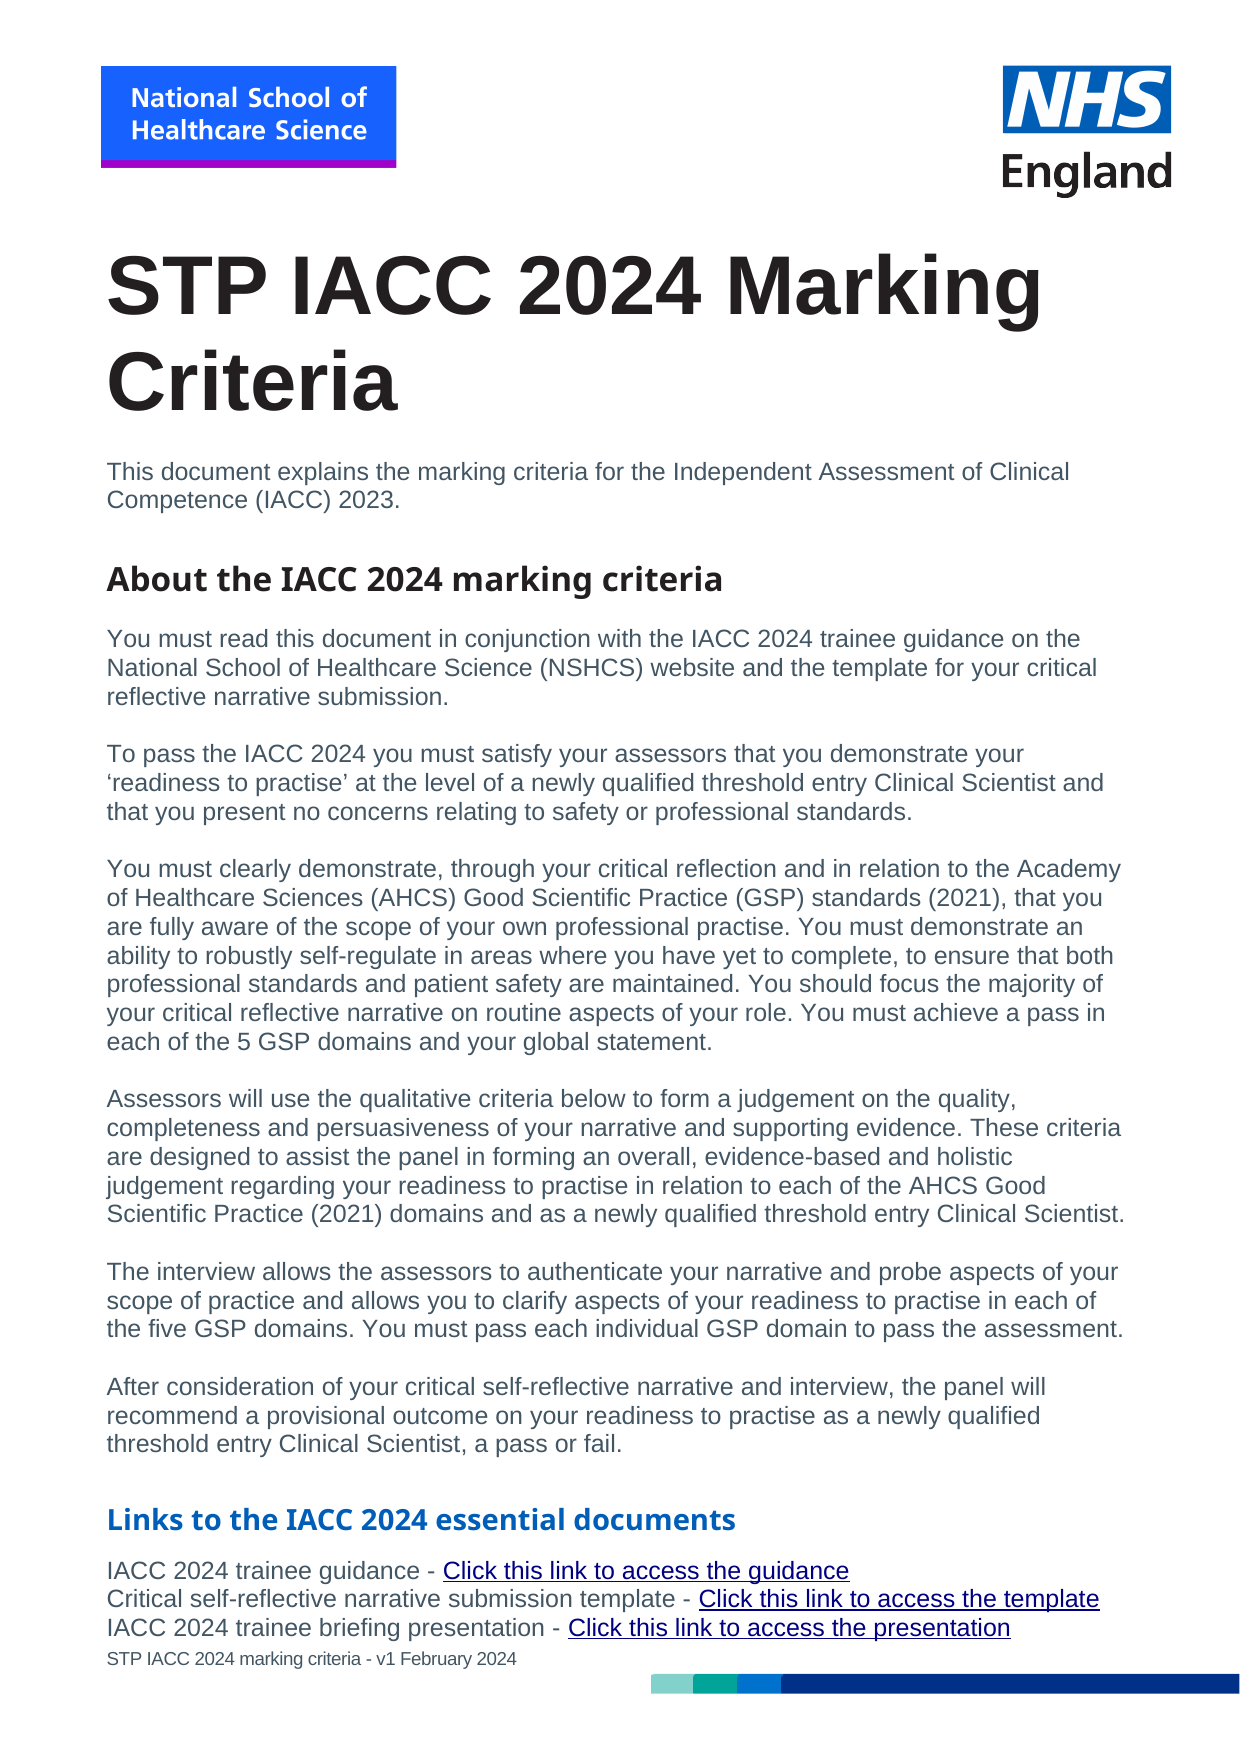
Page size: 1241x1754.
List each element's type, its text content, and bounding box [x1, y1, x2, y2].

subtitle Links to the IACC 2024 essential documents [106, 1499, 1134, 1539]
text The interview allows the assessors to authenticate your narrative and probe aspects of your scope of practice and allows you to clarify aspects of your readiness to practise in each of the five GSP domains. You must pass each individual GSP domain to pass the assessment. [106, 1257, 1134, 1343]
text To pass the IACC 2024 you must satisfy your assessors that you demonstrate your ‘readiness to practise’ at the level of a newly qualified threshold entry Clinical Scientist and that you present no concerns relating to safety or professional standards. [106, 739, 1134, 826]
text After consideration of your critical self-reflective narrative and interview, the panel will recommend a provisional outcome on your readiness to practise as a newly qualified threshold entry Clinical Scientist, a pass or fail. [106, 1372, 1134, 1458]
subtitle About the IACC 2024 marking criteria [106, 556, 1134, 601]
text IACC 2024 trainee guidance - Click this link to access the guidance [106, 1556, 1134, 1584]
text IACC 2024 trainee briefing presentation - Click this link to access the presentation [106, 1613, 1134, 1642]
text Assessors will use the qualitative criteria below to form a judgement on the quality, completeness and persuasiveness of your narrative and supporting evidence. These criteria are designed to assist the panel in forming an overall, evidence-based and holistic judgement regarding your readiness to practise in relation to each of the AHCS Good Scientific Practice (2021) domains and as a newly qualified threshold entry Clinical Scientist. [106, 1084, 1134, 1228]
text You must clearly demonstrate, through your critical reflection and in relation to the Academy of Healthcare Sciences (AHCS) Good Scientific Practice (GSP) standards (2021), that you are fully aware of the scope of your own professional practise. You must demonstrate an ability to robustly self-regulate in areas where you have yet to complete, to ensure that both professional standards and patient safety are maintained. You should focus the majority of your critical reflective narrative on routine aspects of your role. You must achieve a pass in each of the 5 GSP domains and your global statement. [106, 854, 1134, 1056]
text This document explains the marking criteria for the Independent Assessment of Clinical Competence (IACC) 2023. [106, 457, 1134, 514]
text Critical self-reflective narrative submission template - Click this link to access the template [106, 1584, 1134, 1613]
text You must read this document in conjunction with the IACC 2024 trainee guidance on the National School of Healthcare Science (NSHCS) website and the template for your critical reflective narrative submission. [106, 624, 1134, 711]
subtitle STP IACC 2024 Marking Criteria [106, 236, 1134, 428]
